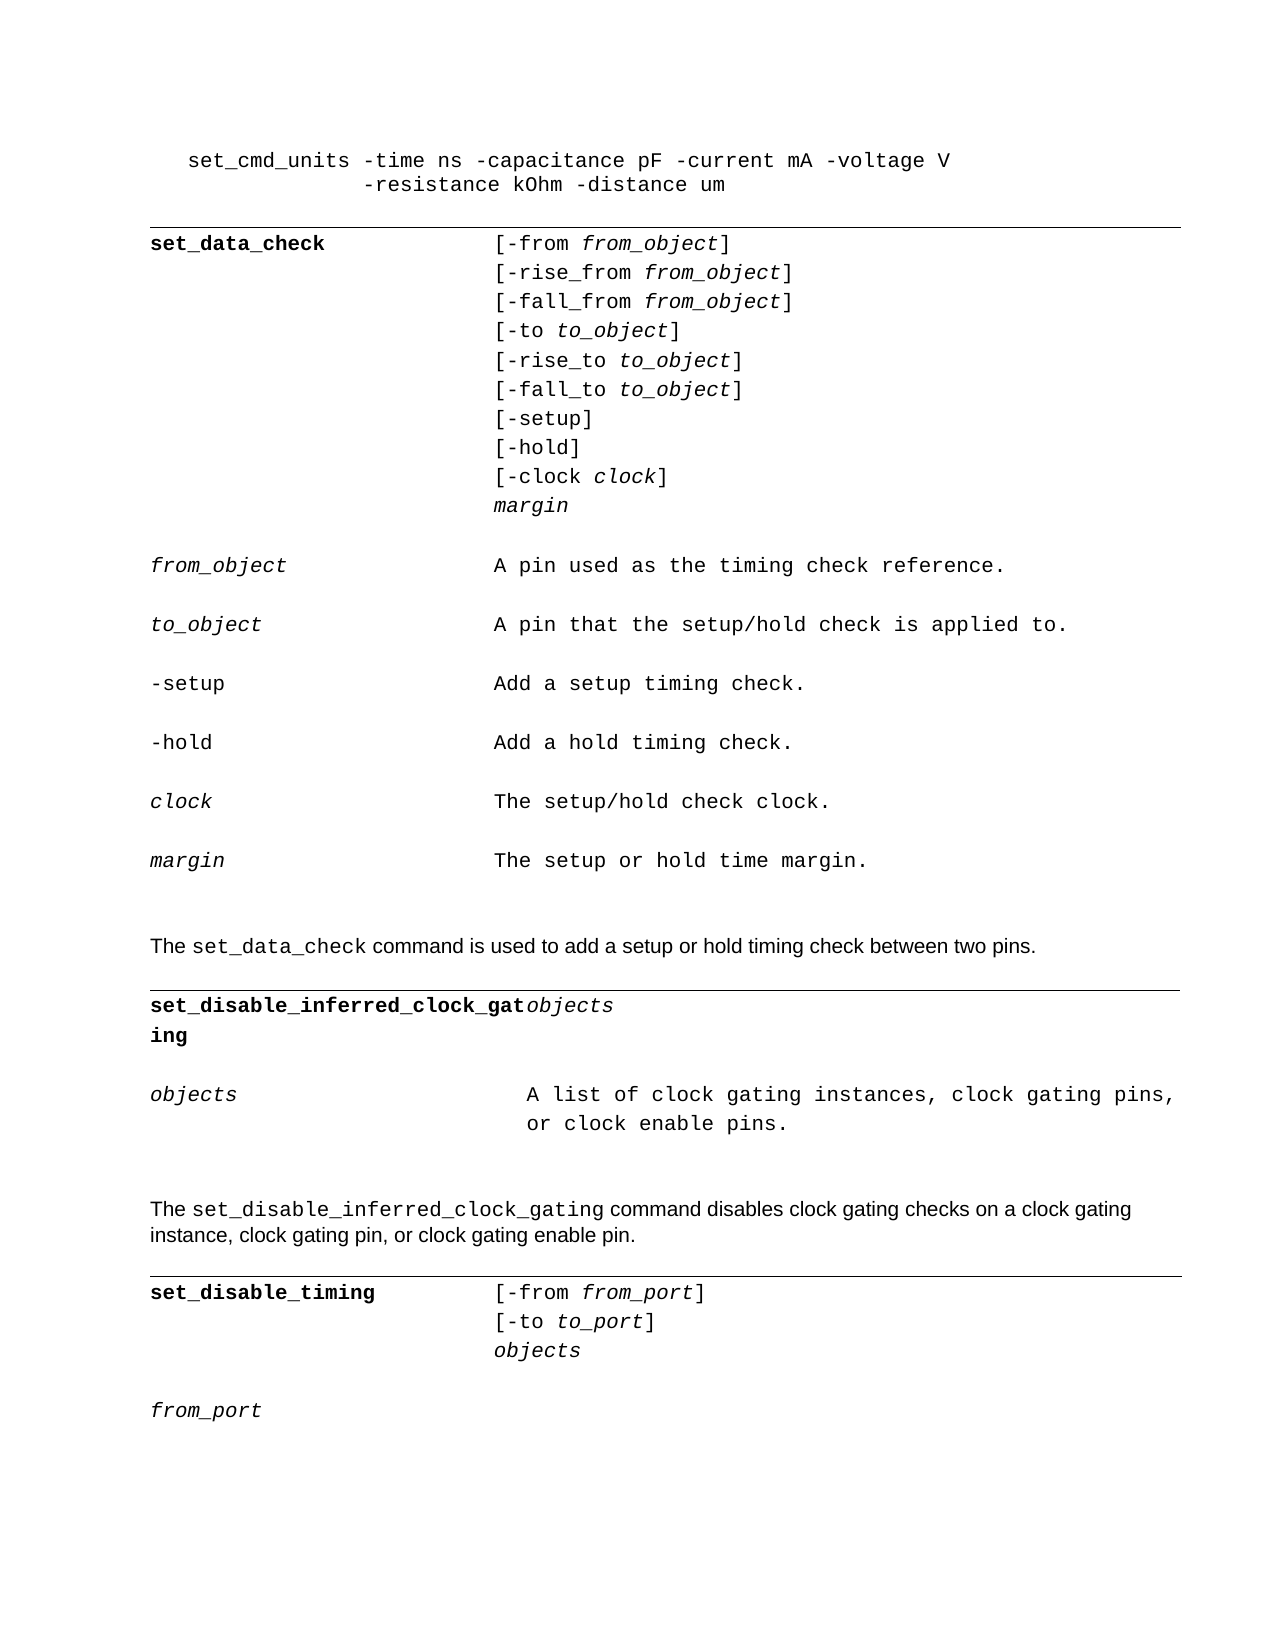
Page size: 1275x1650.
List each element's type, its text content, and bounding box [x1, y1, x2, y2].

text The set_data_check command is used to add a setup or hold timing check between two pins. [150, 934, 1180, 960]
table_header [-from from_port] [-to to_port] objects [494, 1277, 1182, 1394]
table_header objects [526, 991, 1180, 1078]
table_cell A list of clock gating instances, clock gating pins, or clock enable pins. [526, 1078, 1180, 1167]
table_header [-from from_object] [-rise_from from_object] [-fall_from from_object] [-to to_object] [-rise_to to_object] [-fall_to to_object] [-setup] [-hold] [-clock clock] margin [494, 228, 1181, 549]
table_cell -setup [150, 668, 494, 727]
table_cell A pin that the setup/hold check is applied to. [494, 608, 1181, 667]
table_cell to_object [150, 608, 494, 667]
table_header set_disable_inferred_clock_gating [150, 991, 526, 1078]
text The set_disable_inferred_clock_gating command disables clock gating checks on a clock gating instance, clock gating pin, or clock gating enable pin. [150, 1197, 1180, 1246]
table_cell from_object [150, 549, 494, 608]
table_cell clock [150, 786, 494, 845]
table_cell -hold [150, 727, 494, 786]
table_cell Add a hold timing check. [494, 727, 1181, 786]
table_cell A pin used as the timing check reference. [494, 549, 1181, 608]
table_cell objects [150, 1078, 526, 1167]
table_cell The setup or hold time margin. [494, 845, 1181, 904]
text set_cmd_units -time ns -capacitance pF -current mA -voltage V -resistance kOhm -distance um [187, 150, 1180, 197]
table_header set_data_check [150, 228, 494, 549]
table_cell [494, 1394, 1182, 1453]
table_cell margin [150, 845, 494, 904]
table_cell Add a setup timing check. [494, 668, 1181, 727]
table_cell from_port [150, 1394, 493, 1453]
table_header set_disable_timing [150, 1277, 493, 1394]
table_cell The setup/hold check clock. [494, 786, 1181, 845]
